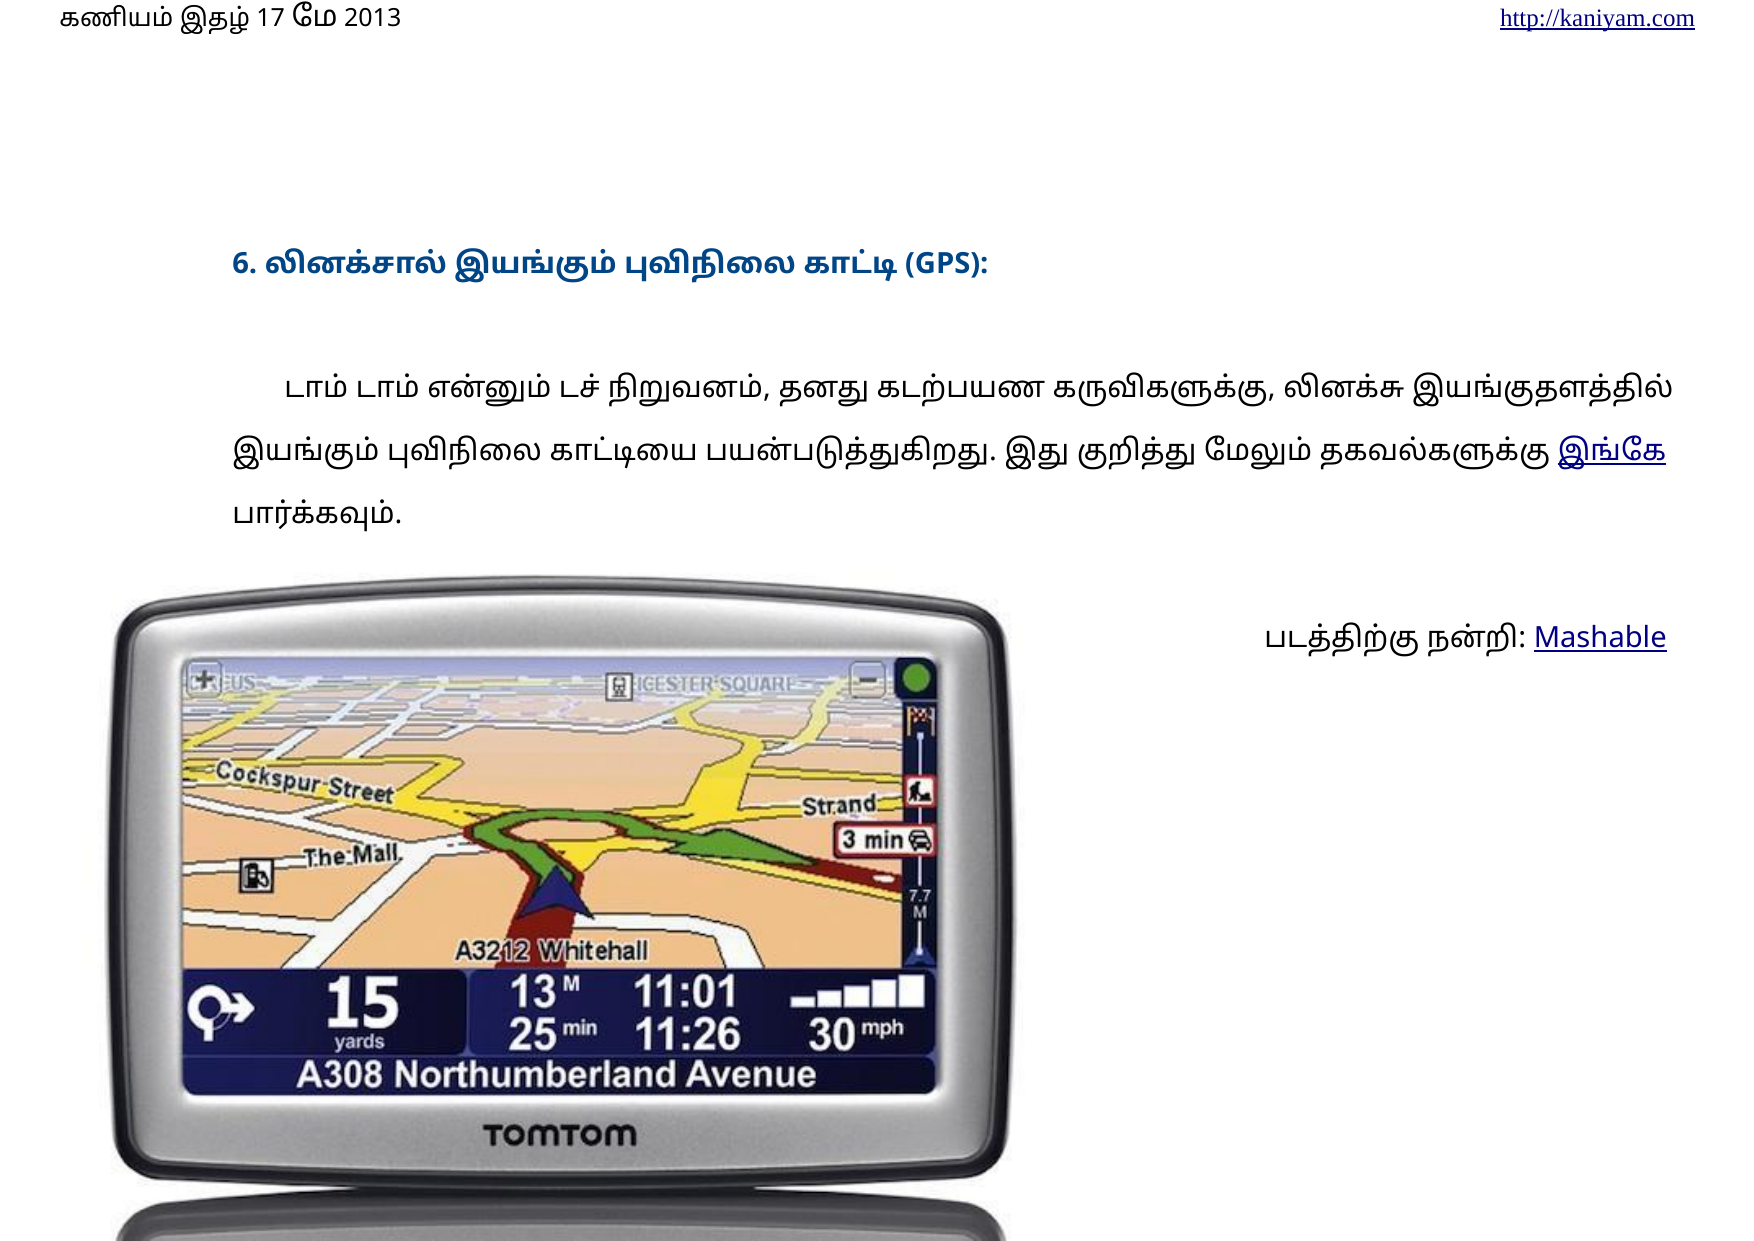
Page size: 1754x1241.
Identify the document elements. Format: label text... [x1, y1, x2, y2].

text 6. லினக்சால் இயங்கும் புவிநிலை காட்டி (GPS): [232, 243, 1695, 286]
text படத்திற்கு நன்றி: Mashable [1063, 616, 1695, 659]
text டாம் டாம் என்னும் டச் நிறுவனம், தனது கடற்பயண கருவிகளுக்கு, லினக்சு இயங்குதளத்தில் இயங்கும் புவிநிலை காட்டியை பயன்படுத்துகிறது. இது குறித்து மேலும் தகவல்களுக்கு இங்கே பார்க்கவும். [232, 367, 1695, 535]
picture [59, 547, 1063, 1241]
